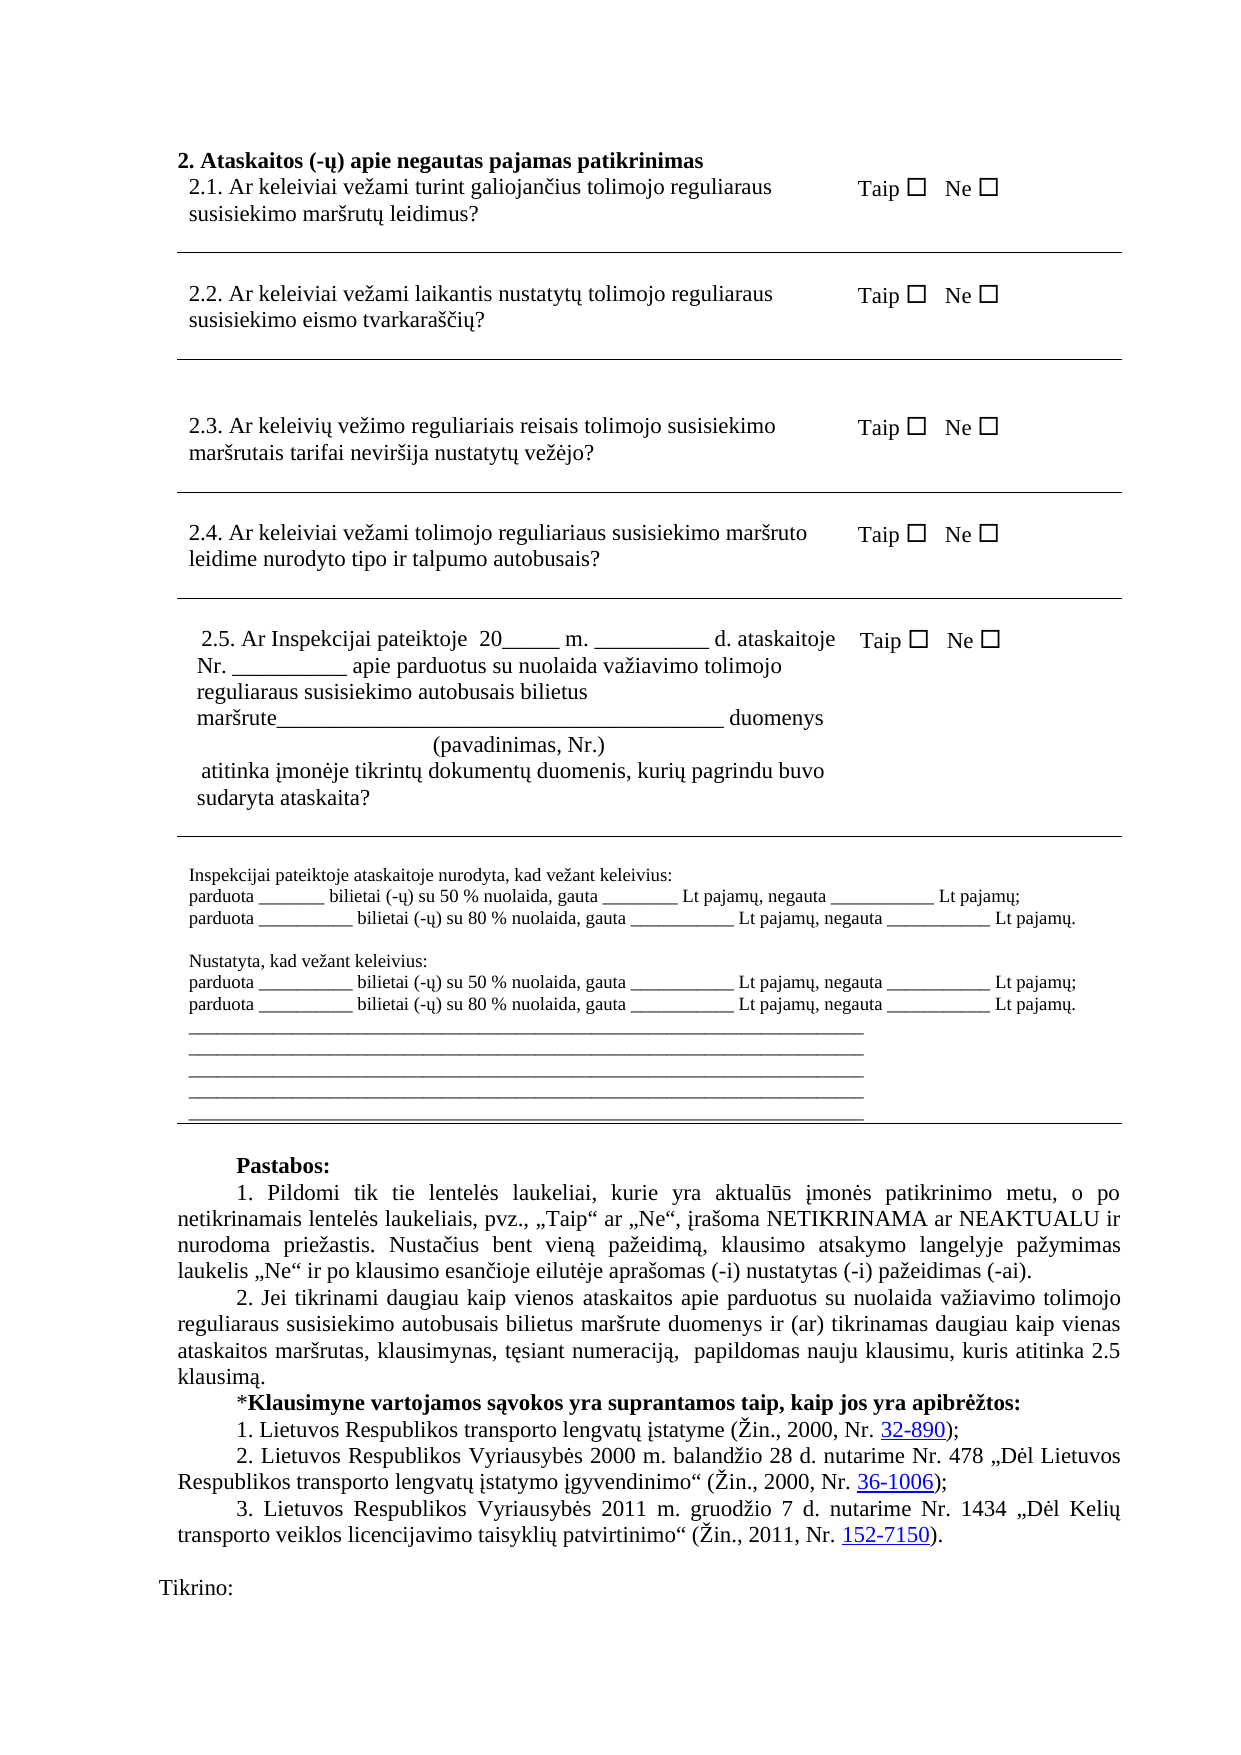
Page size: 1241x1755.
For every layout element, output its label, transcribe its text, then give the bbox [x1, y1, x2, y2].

table_header Taip [] Ne [] [846, 519, 1122, 572]
table_cell ________________________________________________________________________ [177, 1036, 1122, 1058]
table_cell [177, 333, 846, 359]
table_cell [848, 810, 1122, 836]
table_header 2.2. Ar keleiviai vežami laikantis nustatytų tolimojo reguliaraus susisiekimo eismo tvarkaraščių? [177, 280, 846, 332]
table_cell [846, 572, 1122, 598]
text 2. Jei tikrinami daugiau kaip vienos ataskaitos apie parduotus su nuolaida važiavimo tolimojo reguliaraus susisiekimo autobusais bilietus maršrute duomenys ir (ar) tikrinamas daugiau kaip vienas ataskaitos maršrutas, klausimynas, tęsiant numeraciją, papildomas nauju klausimu, kuris atitinka 2.5 klausimą. [177, 1284, 1122, 1389]
table_header 2.5. Ar Inspekcijai pateiktoje 20_____ m. __________ d. ataskaitoje Nr. __________ apie parduotus su nuolaida važiavimo tolimojo reguliaraus susisiekimo autobusais bilietus maršrute_______________________________________ duomenys (pavadinimas, Nr.) atitinka įmonėje tikrintų dokumentų duomenis, kurių pagrindu buvo sudaryta ataskaita? [177, 625, 848, 810]
table_header Inspekcijai pateiktoje ataskaitoje nurodyta, kad vežant keleivius: parduota _______ bilietai (-ų) su 50 % nuolaida, gauta ________ Lt pajamų, negauta ___________ Lt pajamų; parduota __________ bilietai (-ų) su 80 % nuolaida, gauta ___________ Lt pajamų, negauta ___________ Lt pajamų. Nustatyta, kad vežant keleivius: parduota __________ bilietai (-ų) su 50 % nuolaida, gauta ___________ Lt pajamų, negauta ___________ Lt pajamų; parduota __________ bilietai (-ų) su 80 % nuolaida, gauta ___________ Lt pajamų, negauta ___________ Lt pajamų. [177, 864, 1122, 1014]
text *Klausimyne vartojamos sąvokos yra suprantamos taip, kaip jos yra apibrėžtos: [177, 1389, 1122, 1416]
table_cell [177, 465, 846, 492]
table_cell ________________________________________________________________________ [177, 1079, 1122, 1101]
table_header Taip [] Ne [] [846, 280, 1122, 332]
table_cell ________________________________________________________________________ [177, 1015, 1122, 1036]
text 2. Ataskaitos (-ų) apie negautas pajamas patikrinimas [177, 147, 1122, 173]
table_cell [846, 465, 1122, 492]
table_header 2.4. Ar keleiviai vežami tolimojo reguliariaus susisiekimo maršruto leidime nurodyto tipo ir talpumo autobusais? [177, 519, 846, 572]
table_header 2.1. Ar keleiviai vežami turint galiojančius tolimojo reguliaraus susisiekimo maršrutų leidimus? [177, 173, 846, 226]
table_header 2.3. Ar keleivių vežimo reguliariais reisais tolimojo susisiekimo maršrutais tarifai neviršija nustatytų vežėjo? [177, 413, 846, 465]
table_header Taip [] Ne [] [846, 173, 1122, 226]
text Tikrino: [158, 1574, 1122, 1600]
table_header Taip [] Ne [] [846, 413, 1122, 465]
text 1. Pildomi tik tie lentelės laukeliai, kurie yra aktualūs įmonės patikrinimo metu, o po netikrinamais lentelės laukeliais, pvz., „Taip“ ar „Ne“, įrašoma NETIKRINAMA ar NEAKTUALU ir nurodoma priežastis. Nustačius bent vieną pažeidimą, klausimo atsakymo langelyje pažymimas laukelis „Ne“ ir po klausimo esančioje eilutėje aprašomas (-i) nustatytas (-i) pažeidimas (-ai). [177, 1178, 1122, 1284]
table_cell ________________________________________________________________________ [177, 1101, 1122, 1122]
text 1. Lietuvos Respublikos transporto lengvatų įstatyme (Žin., 2000, Nr. 32-890); [177, 1416, 1122, 1442]
table_cell [177, 572, 846, 598]
table_cell [177, 810, 848, 836]
text 2. Lietuvos Respublikos Vyriausybės 2000 m. balandžio 28 d. nutarime Nr. 478 „Dėl Lietuvos Respublikos transporto lengvatų įstatymo įgyvendinimo“ (Žin., 2000, Nr. 36-1006); [177, 1442, 1122, 1495]
text Pastabos: [177, 1152, 1122, 1178]
table_cell [846, 333, 1122, 359]
table_cell ________________________________________________________________________ [177, 1058, 1122, 1079]
text 3. Lietuvos Respublikos Vyriausybės 2011 m. gruodžio 7 d. nutarime Nr. 1434 „Dėl Kelių transporto veiklos licencijavimo taisyklių patvirtinimo“ (Žin., 2011, Nr. 152-7150). [177, 1495, 1122, 1547]
table_cell [846, 226, 1122, 252]
table_header Taip [] Ne [] [848, 625, 1122, 810]
table_cell [177, 226, 846, 252]
